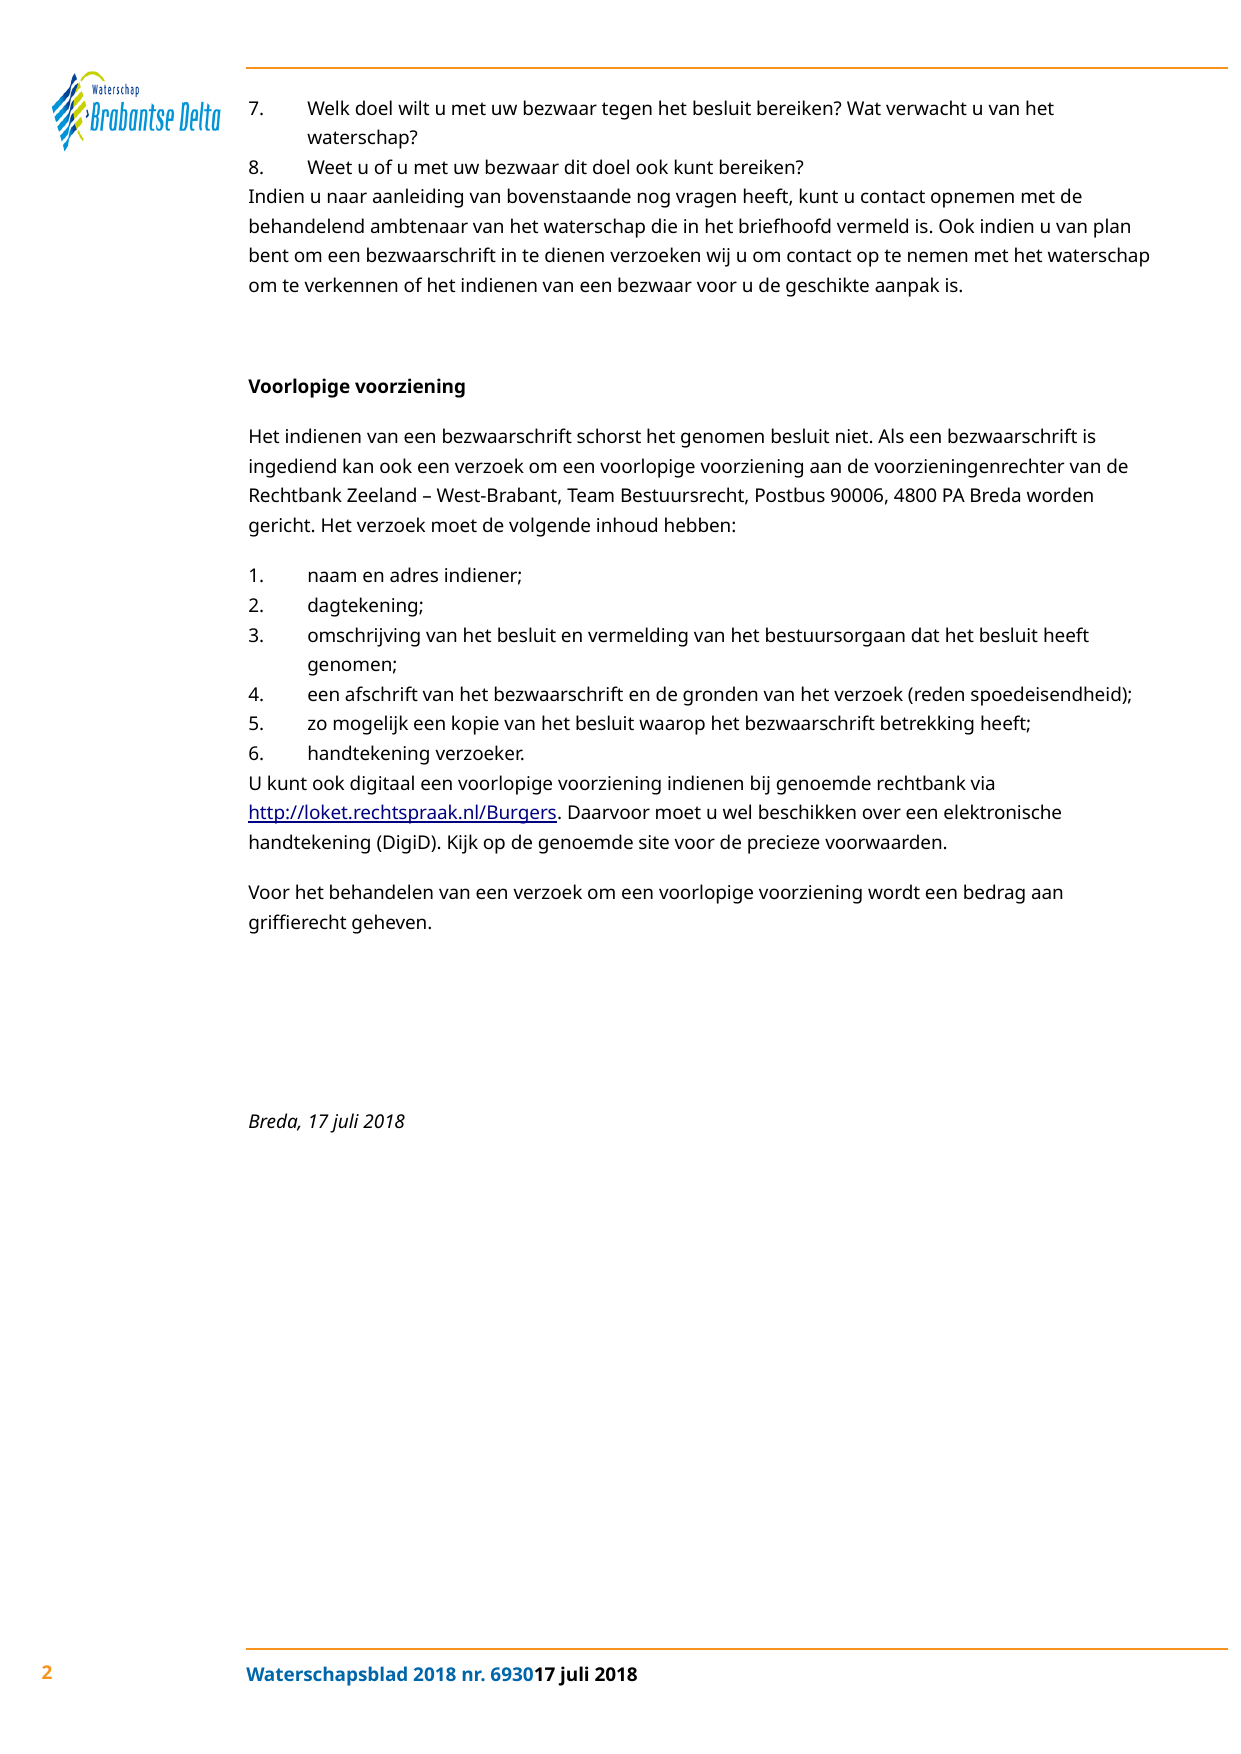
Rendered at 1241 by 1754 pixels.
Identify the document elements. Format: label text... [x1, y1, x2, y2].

list een afschrift van het bezwaarschrift en de gronden van het verzoek (reden spoedeisendheid); [248, 681, 1152, 707]
picture [41, 47, 231, 172]
text Het indienen van een bezwaarschrift schorst het genomen besluit niet. Als een bezwaarschrift is ingediend kan ook een verzoek om een voorlopige voorziening aan de voorzieningenrechter van de Rechtbank Zeeland – West-Brabant, Team Bestuursrecht, Postbus 90006, 4800 PA Breda worden gericht. Het verzoek moet de volgende inhoud hebben: [248, 423, 1152, 538]
list omschrijving van het besluit en vermelding van het bestuursorgaan dat het besluit heeft genomen; [248, 622, 1152, 677]
list dagtekening; [248, 592, 1152, 618]
text Voorlopige voorziening [248, 373, 1152, 399]
list Welk doel wilt u met uw bezwaar tegen het besluit bereiken? Wat verwacht u van het waterschap? [248, 95, 1152, 150]
text Indien u naar aanleiding van bovenstaande nog vragen heeft, kunt u contact opnemen met de behandelend ambtenaar van het waterschap die in het briefhoofd vermeld is. Ook indien u van plan bent om een bezwaarschrift in te dienen verzoeken wij u om contact op te nemen met het waterschap om te verkennen of het indienen van een bezwaar voor u de geschikte aanpak is. [248, 183, 1152, 298]
list zo mogelijk een kopie van het besluit waarop het bezwaarschrift betrekking heeft; [248, 711, 1152, 736]
list naam en adres indiener; [248, 563, 1152, 588]
text Breda, 17 juli 2018 [248, 1108, 1152, 1134]
list handtekening verzoeker. [248, 740, 1152, 766]
list Weet u of u met uw bezwaar dit doel ook kunt bereiken? [248, 154, 1152, 180]
text Voor het behandelen van een verzoek om een voorlopige voorziening wordt een bedrag aan griffierecht geheven. [248, 879, 1152, 935]
text U kunt ook digitaal een voorlopige voorziening indienen bij genoemde rechtbank via http://loket.rechtspraak.nl/Burgers. Daarvoor moet u wel beschikken over een elektronische handtekening (DigiD). Kijk op de genoemde site voor de precieze voorwaarden. [248, 770, 1152, 855]
